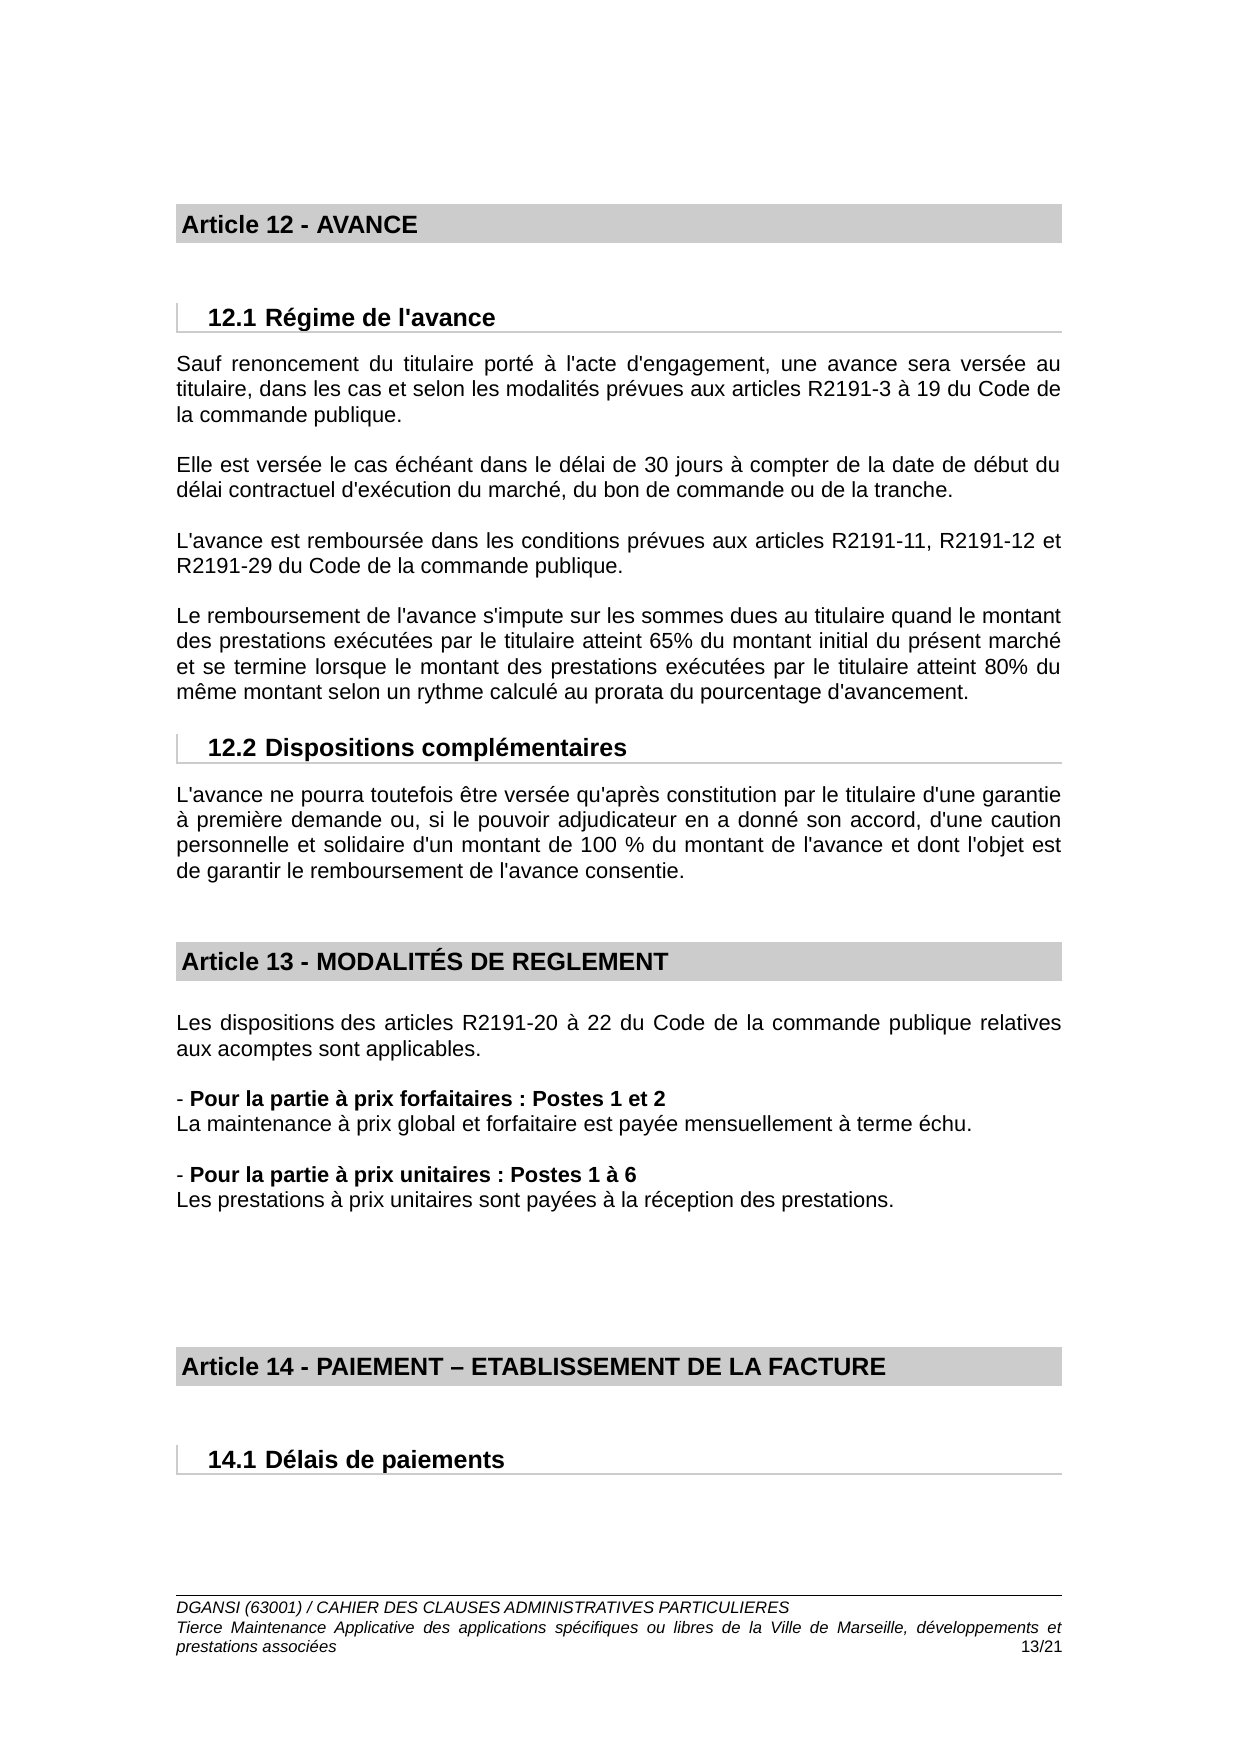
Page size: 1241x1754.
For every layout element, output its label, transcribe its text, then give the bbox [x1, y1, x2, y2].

text Sauf renoncement du titulaire porté à l'acte d'engagement, une avance sera versée au titulaire, dans les cas et selon les modalités prévues aux articles R2191-3 à 19 du Code de la commande publique. [176, 351, 1062, 427]
text Les dispositions des articles R2191-20 à 22 du Code de la commande publique relatives aux acomptes sont applicables. [176, 1010, 1062, 1061]
text L'avance est remboursée dans les conditions prévues aux articles R2191-11, R2191-12 et R2191-29 du Code de la commande publique. [176, 527, 1062, 578]
subtitle PAIEMENT – ETABLISSEMENT DE LA FACTURE [178, 1349, 1060, 1383]
text La maintenance à prix global et forfaitaire est payée mensuellement à terme échu. [176, 1111, 1062, 1136]
text L'avance ne pourra toutefois être versée qu'après constitution par le titulaire d'une garantie à première demande ou, si le pouvoir adjudicateur en a donné son accord, d'une caution personnelle et solidaire d'un montant de 100 % du montant de l'avance et dont l'objet est de garantir le remboursement de l'avance consentie. [176, 782, 1062, 883]
text - Pour la partie à prix forfaitaires : Postes 1 et 2 [176, 1086, 1062, 1111]
text Le remboursement de l'avance s'impute sur les sommes dues au titulaire quand le montant des prestations exécutées par le titulaire atteint 65% du montant initial du présent marché et se termine lorsque le montant des prestations exécutées par le titulaire atteint 80% du même montant selon un rythme calculé au prorata du pourcentage d'avancement. [176, 603, 1062, 704]
subtitle Dispositions complémentaires [176, 733, 1062, 762]
subtitle AVANCE [178, 207, 1060, 241]
subtitle MODALITÉS DE REGLEMENT [178, 944, 1060, 979]
subtitle Régime de l'avance [176, 302, 1062, 331]
subtitle Délais de paiements [176, 1444, 1062, 1473]
text Les prestations à prix unitaires sont payées à la réception des prestations. [176, 1187, 1062, 1212]
text Elle est versée le cas échéant dans le délai de 30 jours à compter de la date de début du délai contractuel d'exécution du marché, du bon de commande ou de la tranche. [176, 452, 1062, 502]
text - Pour la partie à prix unitaires : Postes 1 à 6 [176, 1162, 1062, 1187]
